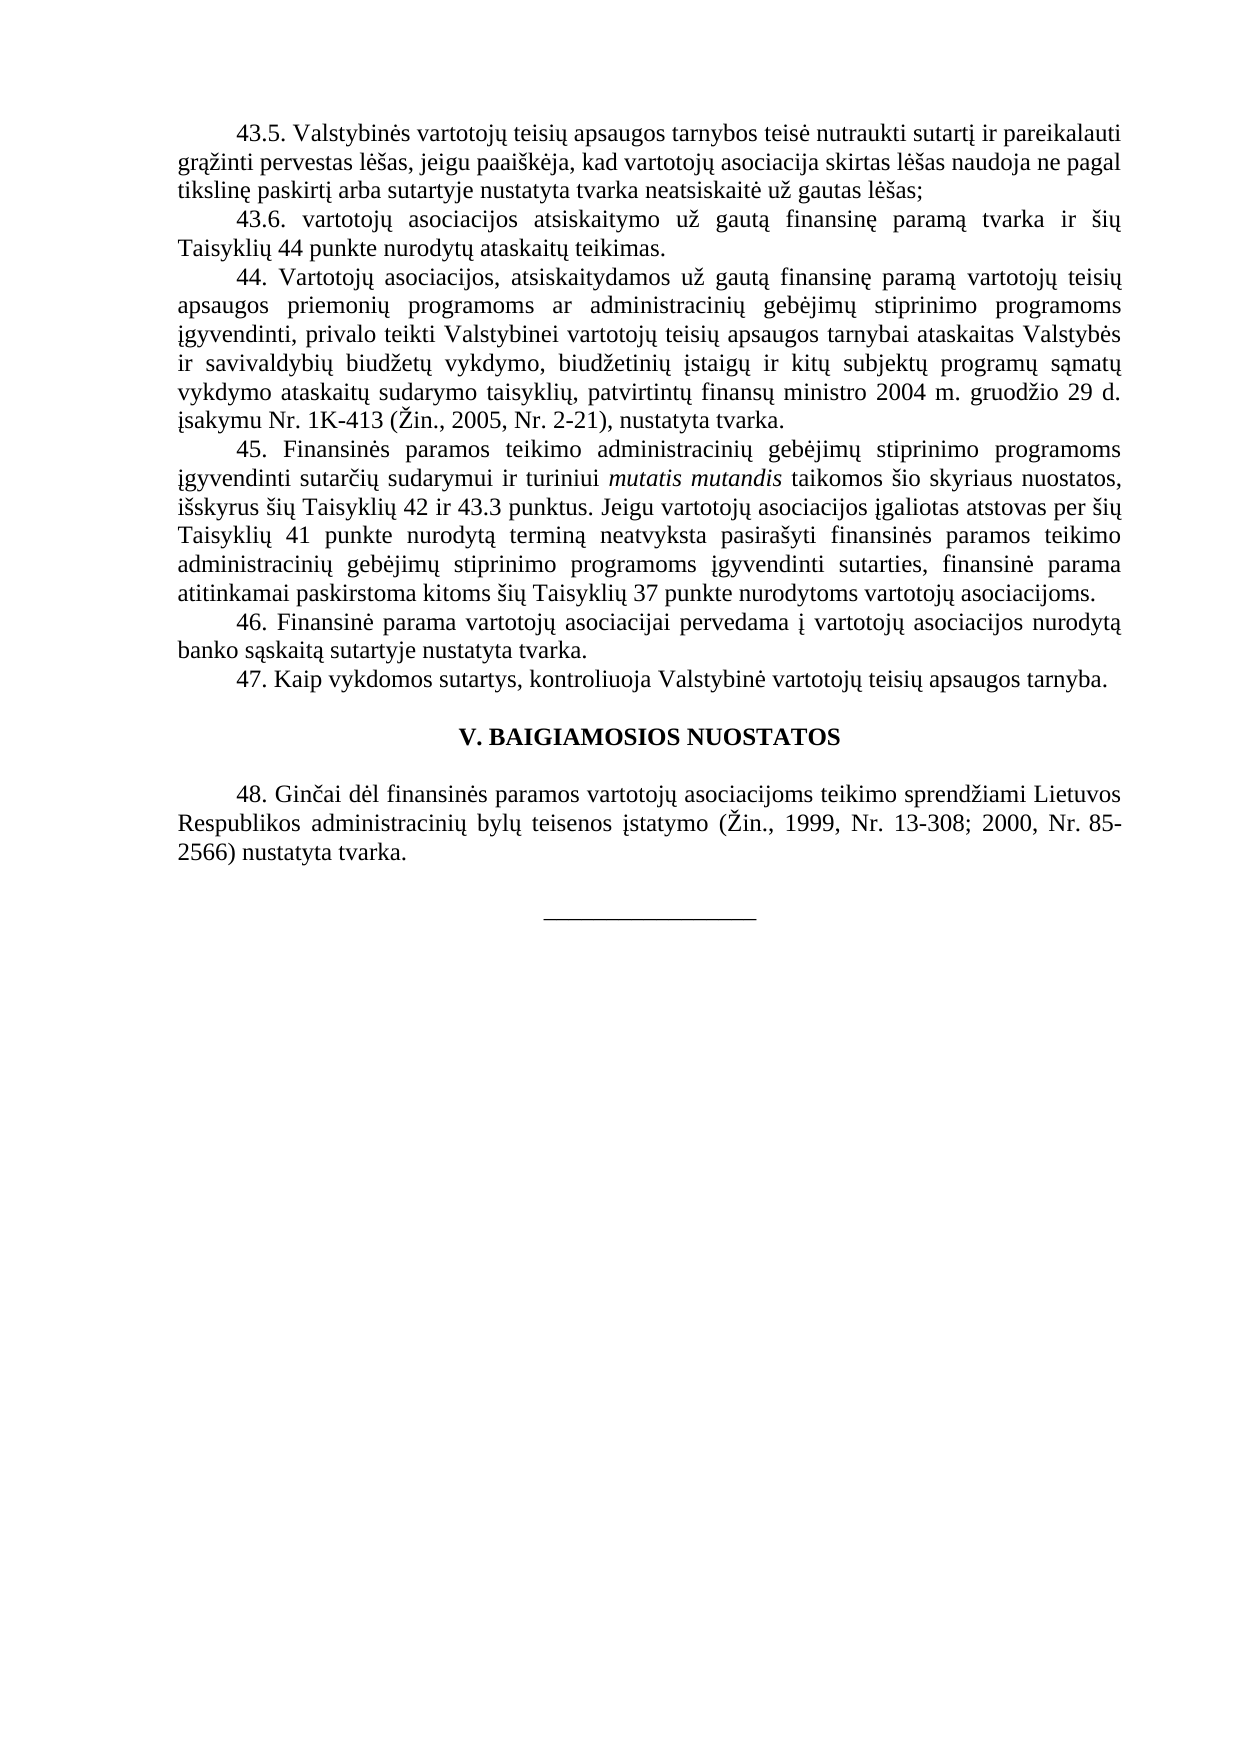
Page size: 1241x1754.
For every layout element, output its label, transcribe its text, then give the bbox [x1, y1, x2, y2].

text 43.5. Valstybinės vartotojų teisių apsaugos tarnybos teisė nutraukti sutartį ir pareikalauti grąžinti pervestas lėšas, jeigu paaiškėja, kad vartotojų asociacija skirtas lėšas naudoja ne pagal tikslinę paskirtį arba sutartyje nustatyta tvarka neatsiskaitė už gautas lėšas; [177, 118, 1122, 204]
text 46. Finansinė parama vartotojų asociacijai pervedama į vartotojų asociacijos nurodytą banko sąskaitą sutartyje nustatyta tvarka. [177, 607, 1122, 664]
text 47. Kaip vykdomos sutartys, kontroliuoja Valstybinė vartotojų teisių apsaugos tarnyba. [177, 664, 1122, 693]
text 43.6. vartotojų asociacijos atsiskaitymo už gautą finansinę paramą tvarka ir šių Taisyklių 44 punkte nurodytų ataskaitų teikimas. [177, 204, 1122, 262]
text 48. Ginčai dėl finansinės paramos vartotojų asociacijoms teikimo sprendžiami Lietuvos Respublikos administracinių bylų teisenos įstatymo (Žin., 1999, Nr. 13-308; 2000, Nr. 85-2566) nustatyta tvarka. [177, 779, 1122, 866]
text 45. Finansinės paramos teikimo administracinių gebėjimų stiprinimo programoms įgyvendinti sutarčių sudarymui ir turiniui mutatis mutandis taikomos šio skyriaus nuostatos, išskyrus šių Taisyklių 42 ir 43.3 punktus. Jeigu vartotojų asociacijos įgaliotas atstovas per šių Taisyklių 41 punkte nurodytą terminą neatvyksta pasirašyti finansinės paramos teikimo administracinių gebėjimų stiprinimo programoms įgyvendinti sutarties, finansinė parama atitinkamai paskirstoma kitoms šių Taisyklių 37 punkte nurodytoms vartotojų asociacijoms. [177, 434, 1122, 607]
text V. Baigiamosios nuostatos [177, 722, 1122, 751]
text 44. Vartotojų asociacijos, atsiskaitydamos už gautą finansinę paramą vartotojų teisių apsaugos priemonių programoms ar administracinių gebėjimų stiprinimo programoms įgyvendinti, privalo teikti Valstybinei vartotojų teisių apsaugos tarnybai ataskaitas Valstybės ir savivaldybių biudžetų vykdymo, biudžetinių įstaigų ir kitų subjektų programų sąmatų vykdymo ataskaitų sudarymo taisyklių, patvirtintų finansų ministro 2004 m. gruodžio 29 d. įsakymu Nr. 1K-413 (Žin., 2005, Nr. 2-21), nustatyta tvarka. [177, 262, 1122, 434]
text _________________ [177, 894, 1122, 923]
